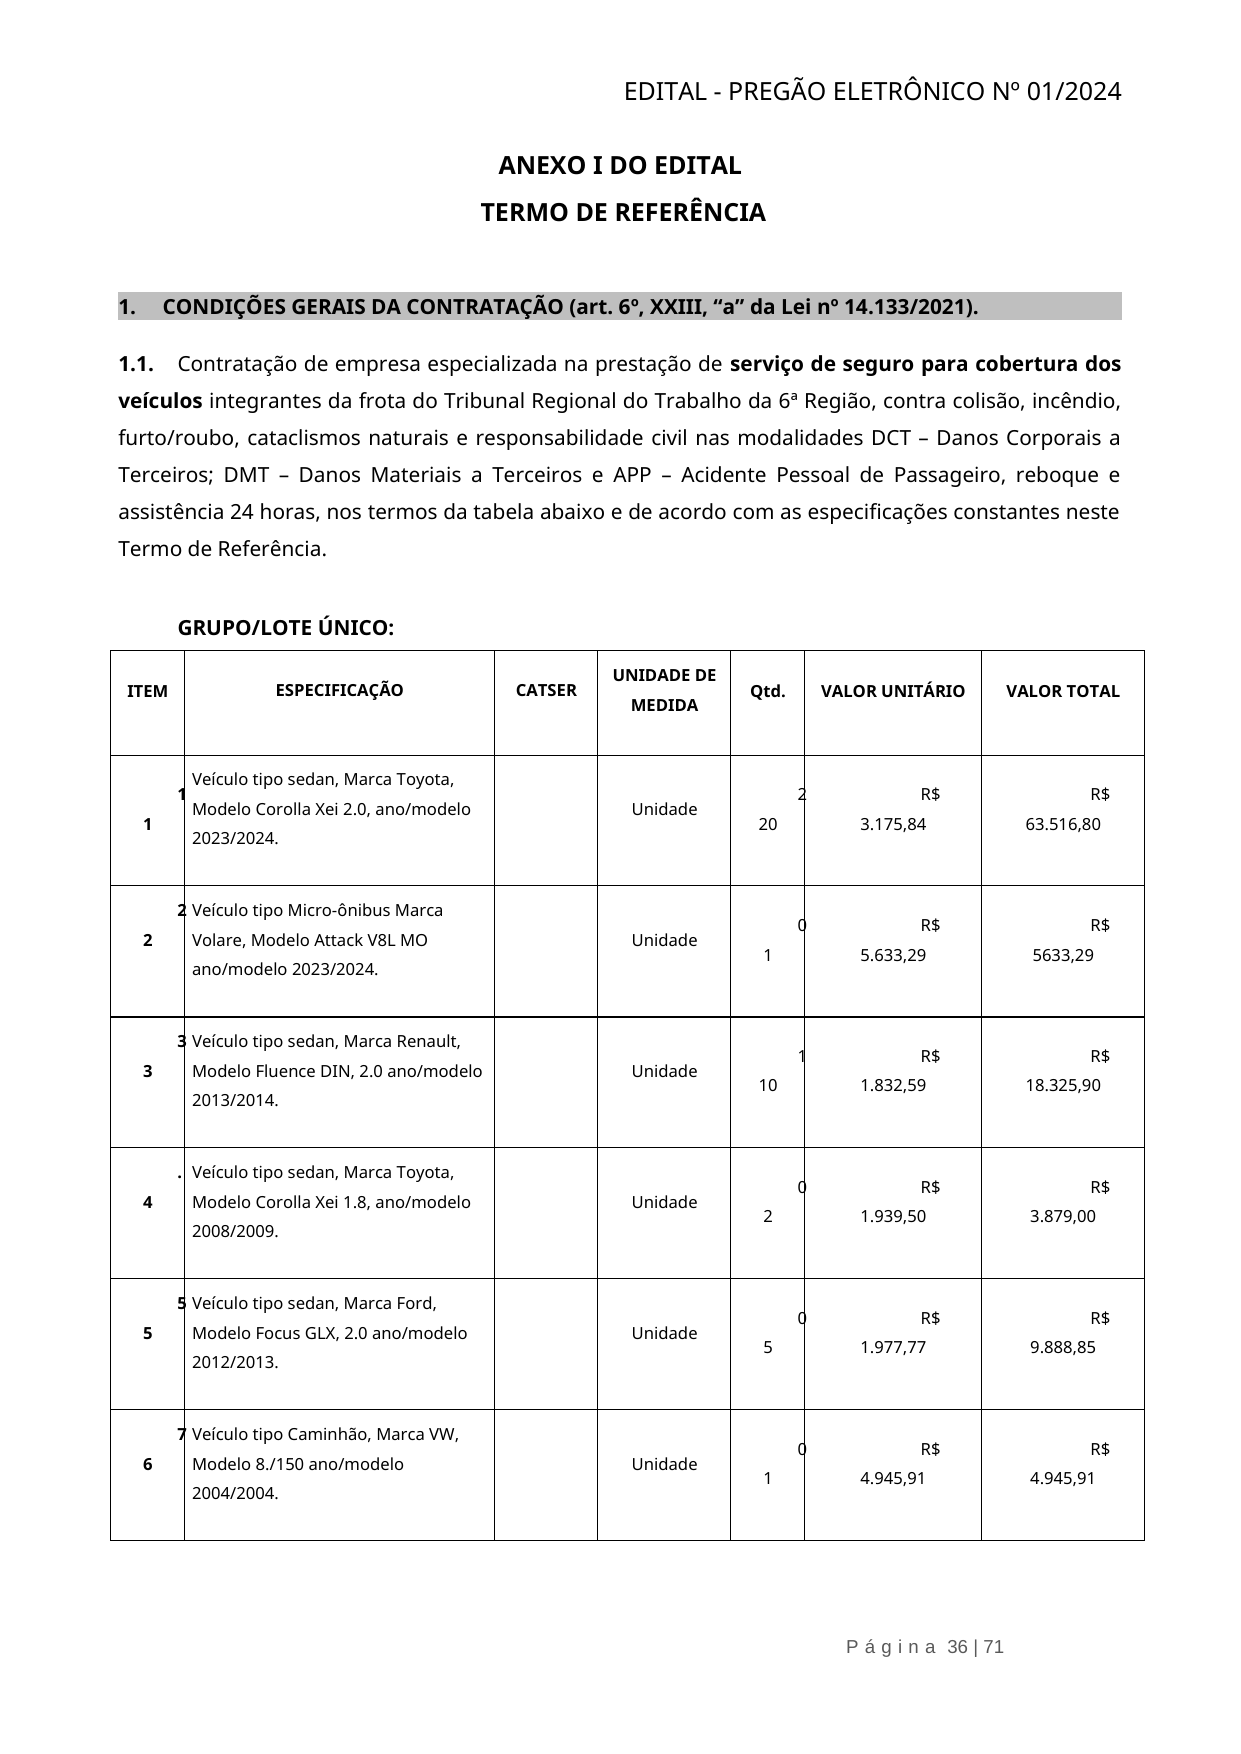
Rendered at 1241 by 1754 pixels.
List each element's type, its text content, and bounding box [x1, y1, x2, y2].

table_cell Unidade [598, 1018, 730, 1147]
table_cell [495, 1279, 597, 1409]
table_cell Veículo tipo sedan, Marca Toyota, Modelo Corolla Xei 1.8, ano/modelo 2008/2009. [185, 1148, 494, 1278]
table_cell R$ 5633,29 [982, 886, 1144, 1016]
text ANEXO I DO EDITAL [118, 148, 1122, 182]
text TERMO DE REFERÊNCIA [118, 194, 1122, 228]
list Contratação de empresa especializada na prestação de serviço de seguro para cobertura dos veículos integrantes da frota do Tribunal Regional do Trabalho da 6ª Região, contra colisão, incêndio, furto/roubo, cataclismos naturais e responsabilidade civil nas modalidades DCT – Danos Corporais a Terceiros; DMT – Danos Materiais a Terceiros e APP – Acidente Pessoal de Passageiro, reboque e assistência 24 horas, nos termos da tabela abaixo e de acordo com as especificações constantes neste Termo de Referência. [118, 349, 1122, 562]
table_cell [495, 756, 597, 885]
table_cell Unidade [598, 1148, 730, 1278]
table_cell 76 [111, 1410, 184, 1540]
table_cell Unidade [598, 756, 730, 885]
table_cell Unidade [598, 1410, 730, 1540]
table_cell [495, 1148, 597, 1278]
table_cell 220 [731, 756, 804, 885]
table_cell Unidade [598, 1279, 730, 1409]
table_header CATSER [495, 651, 597, 754]
table_cell R$ 1.977,77 [805, 1279, 981, 1409]
table_header Qtd. [731, 651, 804, 754]
table_cell R$ 9.888,85 [982, 1279, 1144, 1409]
table_cell 02 [731, 1148, 804, 1278]
table_cell 33 [111, 1018, 184, 1147]
table_header ESPECIFICAÇÃO [185, 651, 494, 754]
table_cell Veículo tipo sedan, Marca Renault, Modelo Fluence DIN, 2.0 ano/modelo 2013/2014. [185, 1018, 494, 1147]
table_cell [495, 1018, 597, 1147]
table_cell .4 [111, 1148, 184, 1278]
table_header VALOR TOTAL [982, 651, 1144, 754]
table_cell Unidade [598, 886, 730, 1016]
table_cell Veículo tipo Caminhão, Marca VW, Modelo 8./150 ano/modelo 2004/2004. [185, 1410, 494, 1540]
table_cell 11 [111, 756, 184, 885]
table_cell 110 [731, 1018, 804, 1147]
table_cell R$ 3.879,00 [982, 1148, 1144, 1278]
table_cell R$ 4.945,91 [982, 1410, 1144, 1540]
table_cell R$ 18.325,90 [982, 1018, 1144, 1147]
table_header ITEM [111, 651, 184, 754]
table_cell 01 [731, 886, 804, 1016]
table_cell [495, 1410, 597, 1540]
table_cell 55 [111, 1279, 184, 1409]
table_cell Veículo tipo Micro-ônibus Marca Volare, Modelo Attack V8L MO ano/modelo 2023/2024. [185, 886, 494, 1016]
table_cell R$ 1.939,50 [805, 1148, 981, 1278]
table_cell R$ 5.633,29 [805, 886, 981, 1016]
table_cell 22 [111, 886, 184, 1016]
table_cell [495, 886, 597, 1016]
table_cell R$ 63.516,80 [982, 756, 1144, 885]
table_cell 05 [731, 1279, 804, 1409]
text GRUPO/LOTE ÚNICO: [177, 613, 1122, 642]
table_cell R$ 3.175,84 [805, 756, 981, 885]
table_cell R$ 1.832,59 [805, 1018, 981, 1147]
list CONDIÇÕES GERAIS DA CONTRATAÇÃO (art. 6º, XXIII, “a” da Lei nº 14.133/2021). [118, 292, 1122, 320]
table_cell Veículo tipo sedan, Marca Toyota, Modelo Corolla Xei 2.0, ano/modelo 2023/2024. [185, 756, 494, 885]
table_header VALOR UNITÁRIO [805, 651, 981, 754]
table_header UNIDADE DE MEDIDA [598, 651, 730, 754]
table_cell Veículo tipo sedan, Marca Ford, Modelo Focus GLX, 2.0 ano/modelo 2012/2013. [185, 1279, 494, 1409]
table_cell 01 [731, 1410, 804, 1540]
table_cell R$ 4.945,91 [805, 1410, 981, 1540]
